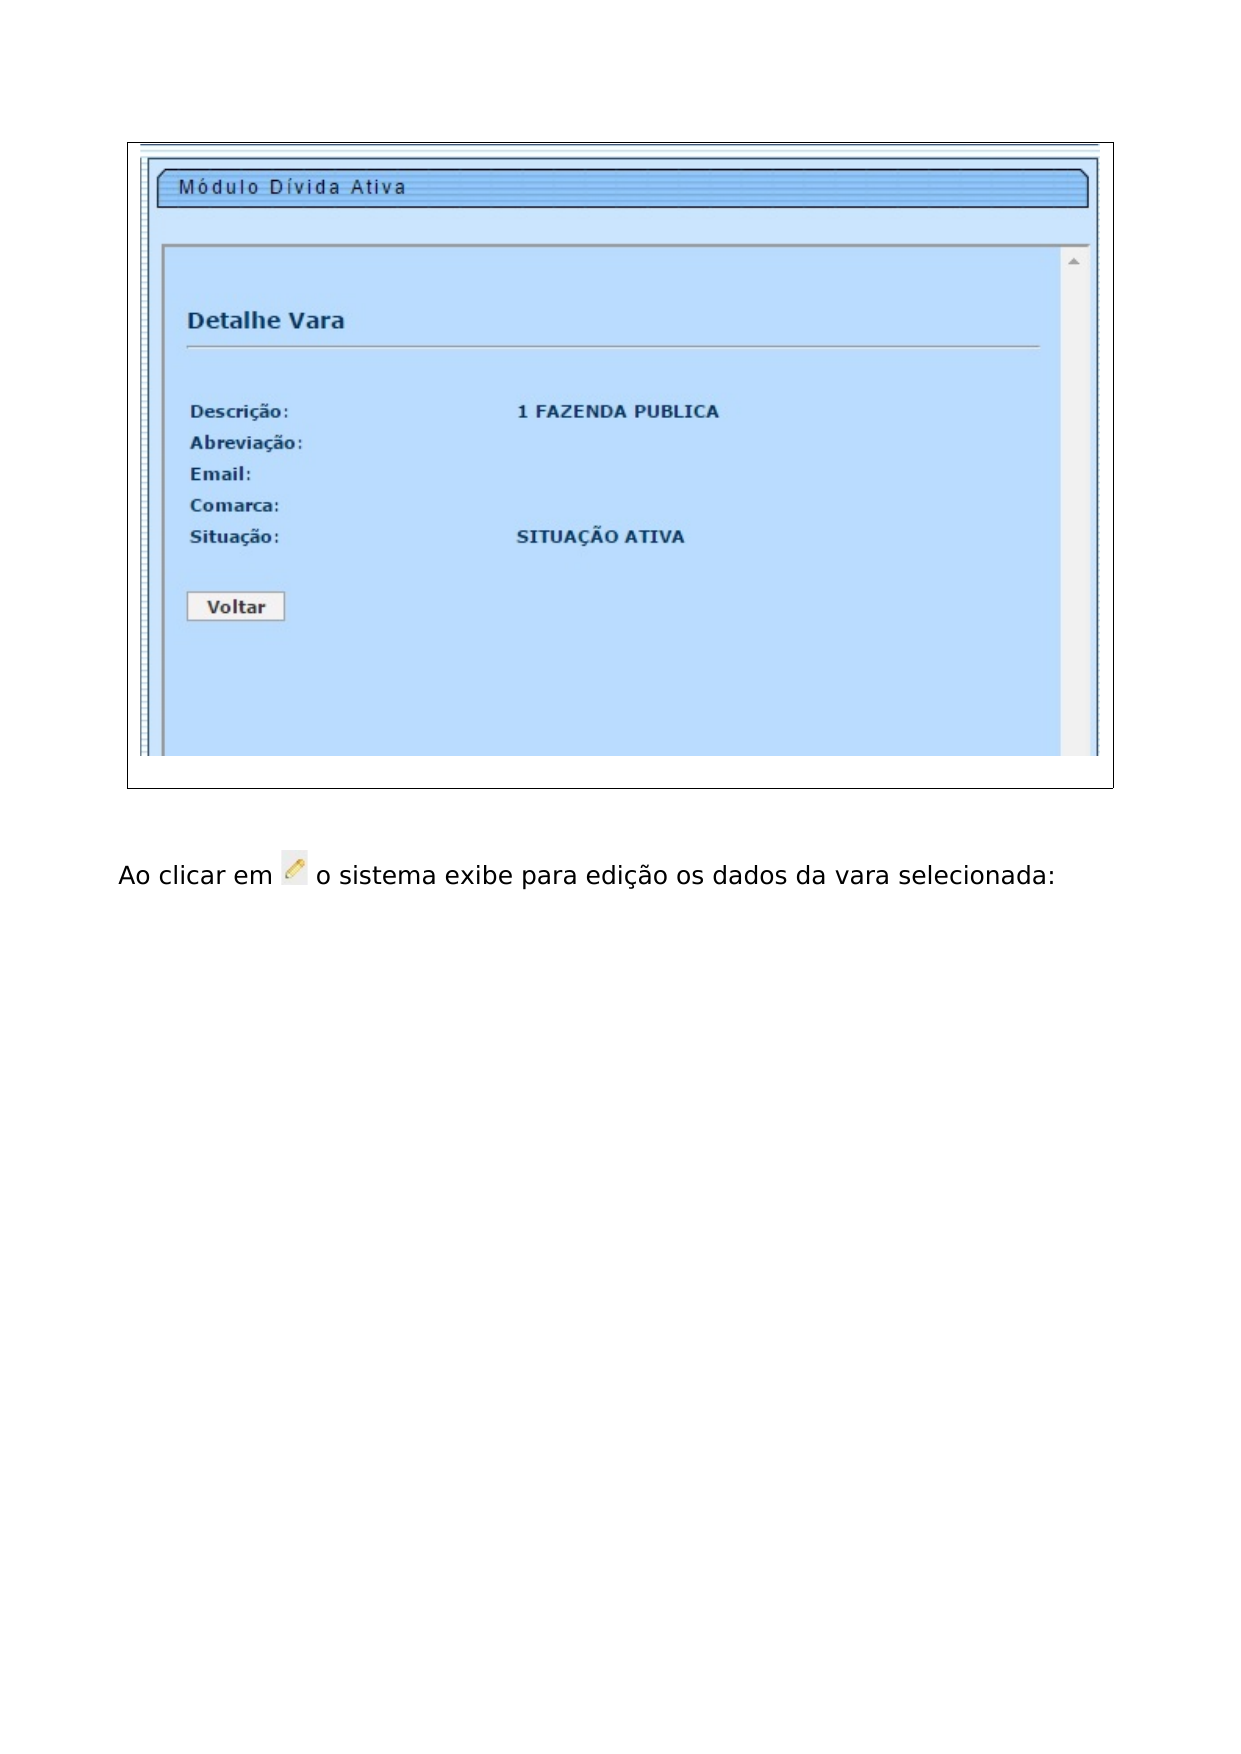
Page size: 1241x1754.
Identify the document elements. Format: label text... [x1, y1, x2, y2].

text Ao clicar em o sistema exibe para edição os dados da vara selecionada: [118, 850, 1122, 891]
picture [281, 850, 308, 885]
table_header [128, 143, 1113, 788]
picture [140, 144, 1100, 756]
